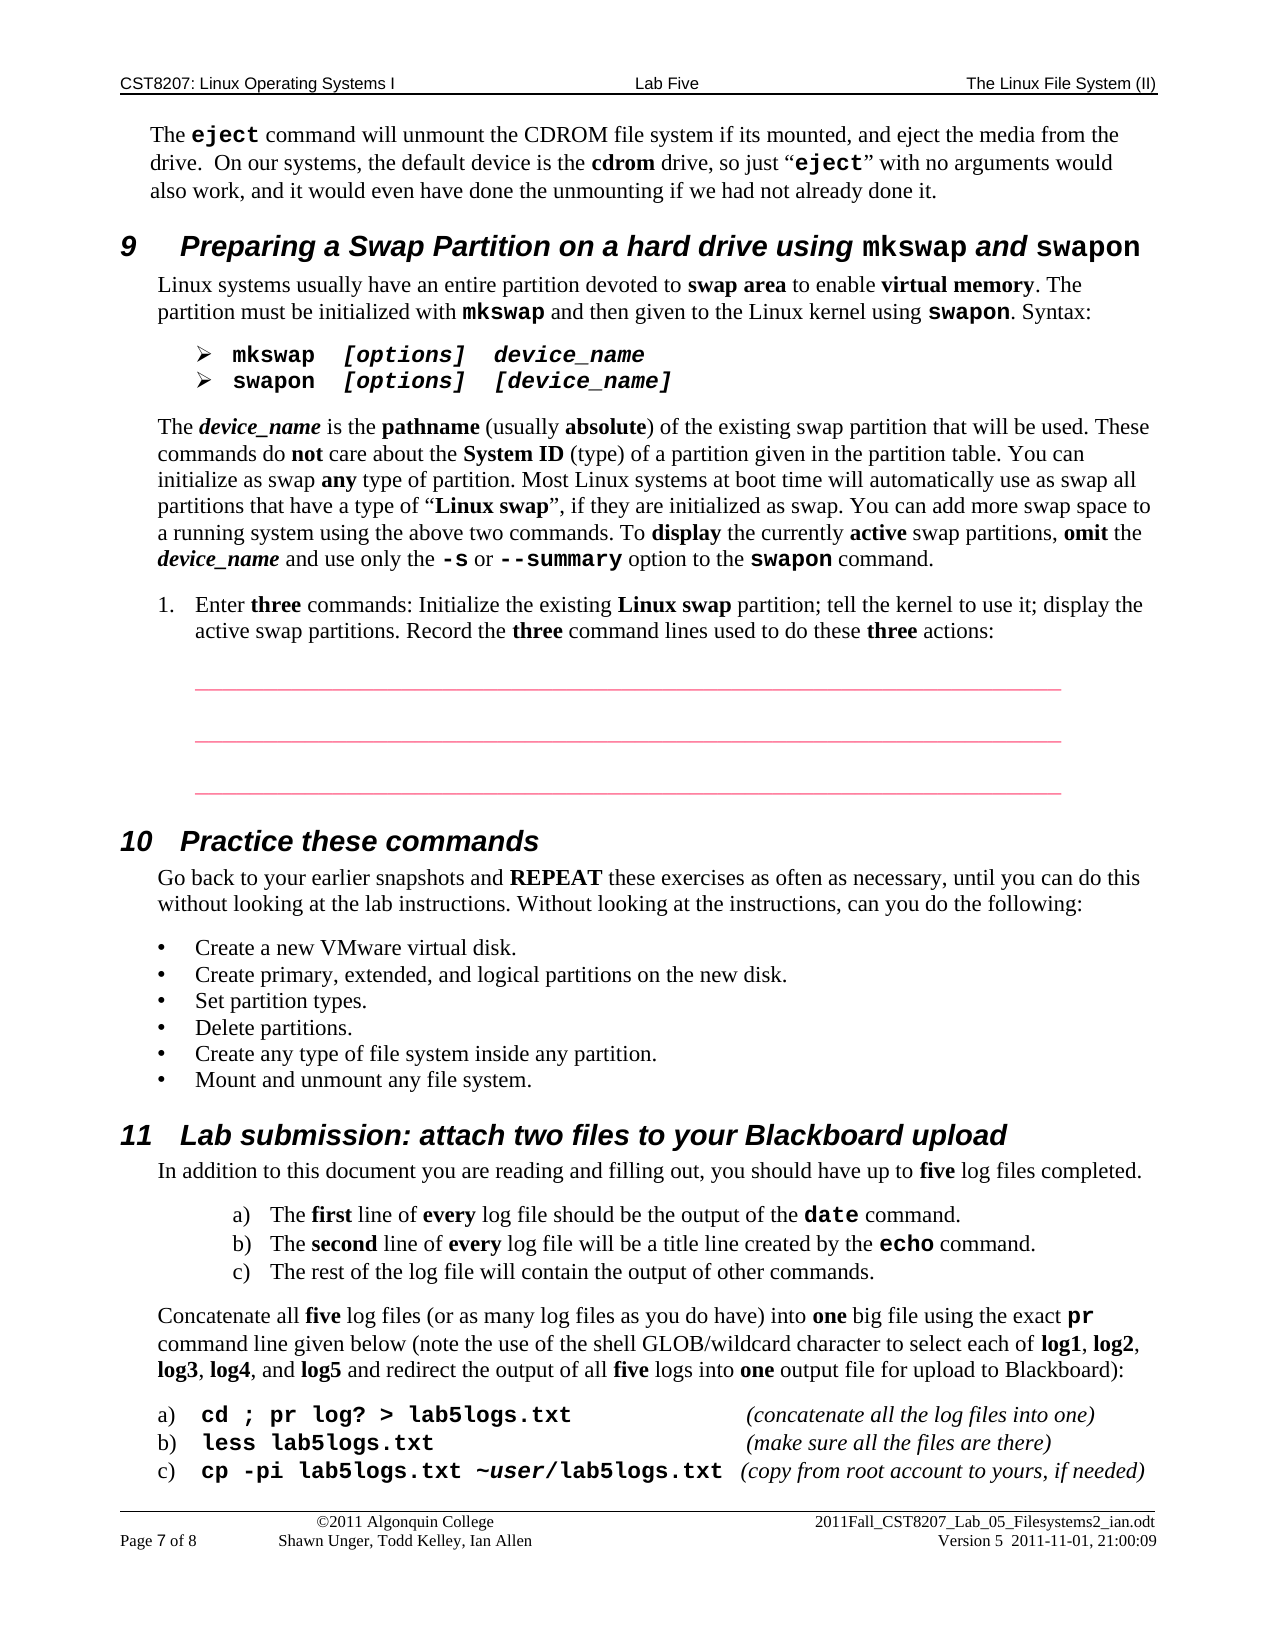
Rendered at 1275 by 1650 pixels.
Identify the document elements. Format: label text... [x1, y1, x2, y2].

list The device_name is the pathname (usually absolute) of the existing swap partition that will be used. These commands do not care about the System ID (type) of a partition given in the partition table. You can initialize as swap any type of partition. Most Linux systems at boot time will automatically use as swap all partitions that have a type of “Linux swap”, if they are initialized as swap. You can add more swap space to a running system using the above two commands. To display the currently active swap partitions, omit the device_name and use only the -s or --summary option to the swapon command. [120, 413, 1155, 573]
list Create primary, extended, and logical partitions on the new disk. [157, 961, 1155, 987]
list less lab5logs.txt (make sure all the files are there) [157, 1429, 1155, 1457]
subtitle Practice these commands [120, 824, 1155, 858]
list swapon [options] [device_name] [195, 369, 1155, 396]
list Enter three commands: Initialize the existing Linux swap partition; tell the kernel to use it; display the active swap partitions. Record the three command lines used to do these three actions: _______________________________________________________________ _______________________________________________________________ _______________________________________________________________ [157, 591, 1155, 799]
list In addition to this document you are reading and filling out, you should have up to five log files completed. [120, 1157, 1155, 1184]
list mkswap [options] device_name [195, 344, 1155, 369]
list Create a new VMware virtual disk. [157, 934, 1155, 961]
list The eject command will unmount the CDROM file system if its mounted, and eject the media from the drive. On our systems, the default device is the cdrom drive, so just “eject” with no arguments would also work, and it would even have done the unmounting if we had not already done it. [112, 121, 1155, 204]
list The first line of every log file should be the output of the date command. [232, 1201, 1155, 1230]
list Concatenate all five log files (or as many log files as you do have) into one big file using the exact pr command line given below (note the use of the shell GLOB/wildcard character to select each of log1, log2, log3, log4, and log5 and redirect the output of all five logs into one output file for upload to Blackboard): [120, 1302, 1155, 1383]
list cd ; pr log? > lab5logs.txt (concatenate all the log files into one) [157, 1401, 1155, 1429]
list cp -pi lab5logs.txt ~user/lab5logs.txt (copy from root account to yours, if needed) [157, 1457, 1155, 1485]
list The rest of the log file will contain the output of other commands. [232, 1258, 1155, 1284]
list Linux systems usually have an entire partition devoted to swap area to enable virtual memory. The partition must be initialized with mkswap and then given to the Linux kernel using swapon. Syntax: [120, 271, 1155, 326]
list Go back to your earlier snapshots and REPEAT these exercises as often as necessary, until you can do this without looking at the lab instructions. Without looking at the instructions, can you do the following: [120, 864, 1155, 917]
subtitle Lab submission: attach two files to your Blackboard upload [120, 1118, 1155, 1151]
list Set partition types. [157, 987, 1155, 1013]
list Mount and unmount any file system. [157, 1066, 1155, 1093]
list Create any type of file system inside any partition. [157, 1040, 1155, 1066]
subtitle Preparing a Swap Partition on a hard drive using mkswap and swapon [120, 229, 1155, 265]
list Delete partitions. [157, 1013, 1155, 1040]
list The second line of every log file will be a title line created by the echo command. [232, 1230, 1155, 1258]
